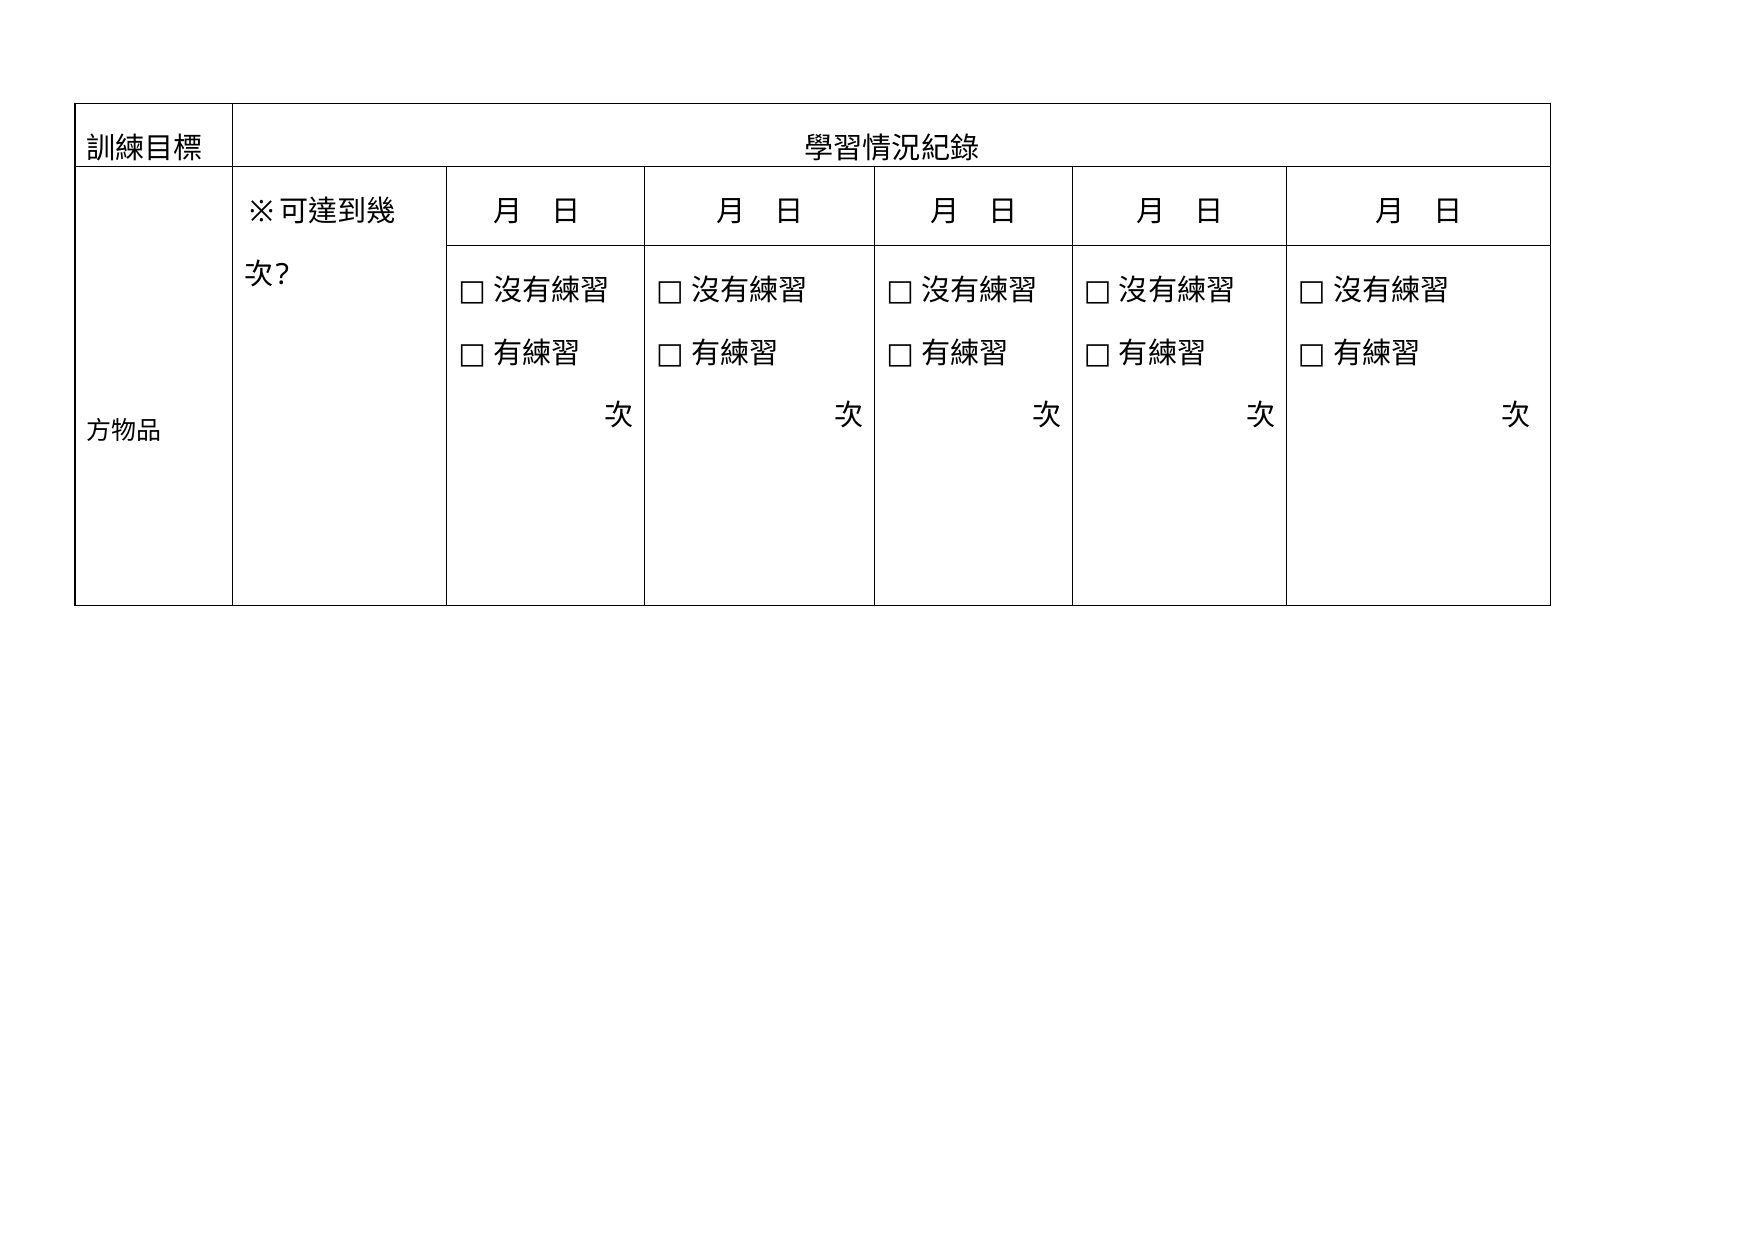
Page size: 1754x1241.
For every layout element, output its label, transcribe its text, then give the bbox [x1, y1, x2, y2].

table_cell 方物品 [76, 167, 232, 605]
table_cell □ 沒有練習 □ 有練習 次 [447, 246, 644, 605]
table_cell 月 日 [447, 167, 644, 245]
table_cell 月 日 [1287, 167, 1550, 245]
table_cell 月 日 [645, 167, 874, 245]
table_cell □ 沒有練習 □ 有練習 次 [1287, 246, 1550, 605]
table_cell ※可達到幾次? [233, 167, 446, 605]
table_header 訓練目標 [76, 104, 232, 166]
table_cell 月 日 [875, 167, 1072, 245]
table_cell □ 沒有練習 □ 有練習 次 [645, 246, 874, 605]
table_cell 月 日 [1073, 167, 1286, 245]
table_cell □ 沒有練習 □ 有練習 次 [875, 246, 1072, 605]
table_header 學習情況紀錄 [233, 104, 1550, 166]
table_cell □ 沒有練習 □ 有練習 次 [1073, 246, 1286, 605]
